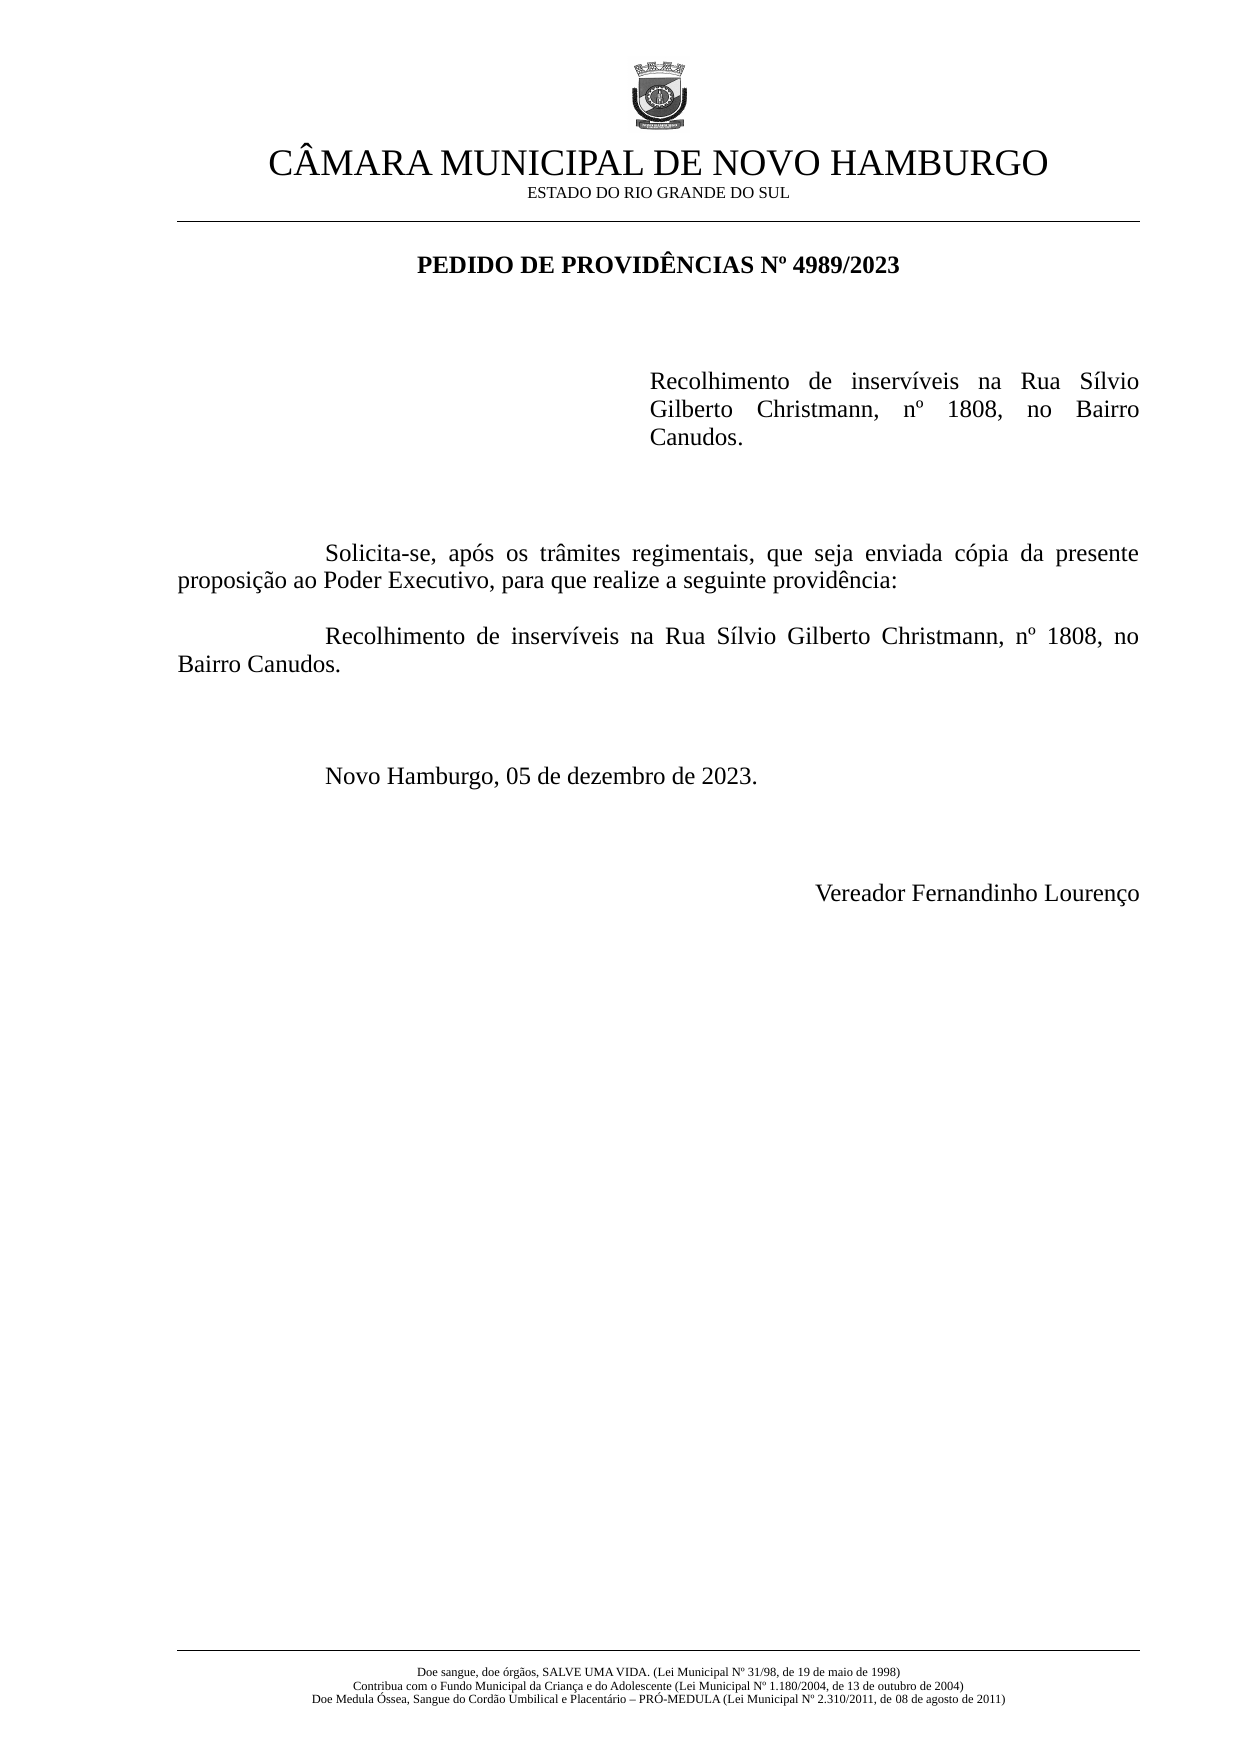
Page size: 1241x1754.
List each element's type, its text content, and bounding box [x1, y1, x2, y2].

text Vereador Fernandinho Lourenço [649, 879, 1140, 906]
list Recolhimento de inservíveis na Rua Sílvio Gilberto Christmann, nº 1808, no Bairro Canudos. [649, 367, 1140, 450]
text Solicita-se, após os trâmites regimentais, que seja enviada cópia da presente proposição ao Poder Executivo, para que realize a seguinte providência: [177, 539, 1140, 594]
text Recolhimento de inservíveis na Rua Sílvio Gilberto Christmann, nº 1808, no Bairro Canudos. [177, 622, 1140, 677]
text PEDIDO DE PROVIDÊNCIAS Nº 4989/2023 [177, 251, 1140, 279]
text Novo Hamburgo, 05 de dezembro de 2023. [177, 762, 1140, 790]
